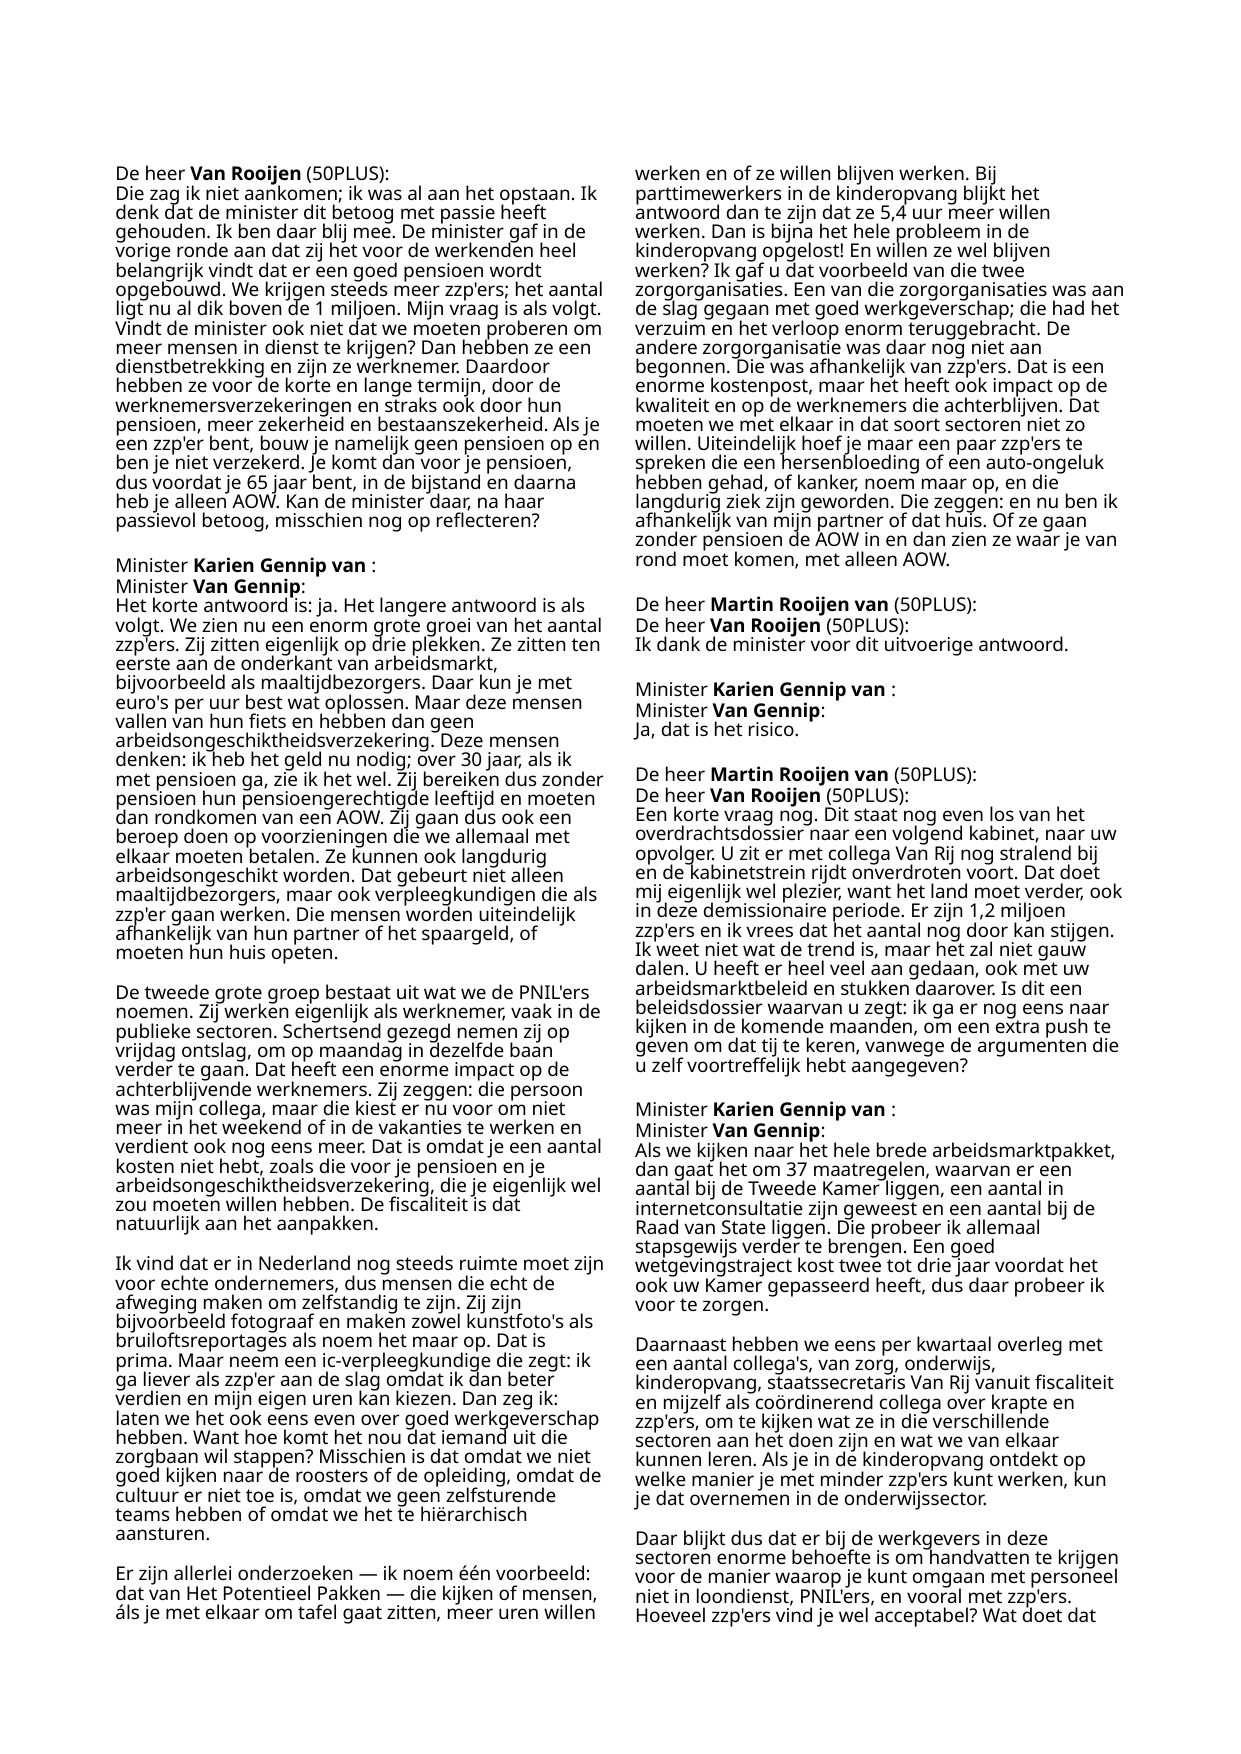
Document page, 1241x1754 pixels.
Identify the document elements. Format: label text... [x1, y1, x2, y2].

text Ik vind dat er in Nederland nog steeds ruimte moet zijn voor echte ondernemers, dus mensen die echt de afweging maken om zelfstandig te zijn. Zij zijn bijvoorbeeld fotograaf en maken zowel kunstfoto's als bruiloftsreportages als noem het maar op. Dat is prima. Maar neem een ic-verpleegkundige die zegt: ik ga liever als zzp'er aan de slag omdat ik dan beter verdien en mijn eigen uren kan kiezen. Dan zeg ik: laten we het ook eens even over goed werkgeverschap hebben. Want hoe komt het nou dat iemand uit die zorgbaan wil stappen? Misschien is dat omdat we niet goed kijken naar de roosters of de opleiding, omdat de cultuur er niet toe is, omdat we geen zelfsturende teams hebben of omdat we het te hiërarchisch aansturen. [115, 1255, 605, 1544]
text werken en of ze willen blijven werken. Bij parttimewerkers in de kinderopvang blijkt het antwoord dan te zijn dat ze 5,4 uur meer willen werken. Dan is bijna het hele probleem in de kinderopvang opgelost! En willen ze wel blijven werken? Ik gaf u dat voorbeeld van die twee zorgorganisaties. Een van die zorgorganisaties was aan de slag gegaan met goed werkgeverschap; die had het verzuim en het verloop enorm teruggebracht. De andere zorgorganisatie was daar nog niet aan begonnen. Die was afhankelijk van zzp'ers. Dat is een enorme kostenpost, maar het heeft ook impact op de kwaliteit en op de werknemers die achterblijven. Dat moeten we met elkaar in dat soort sectoren niet zo willen. Uiteindelijk hoef je maar een paar zzp'ers te spreken die een hersenbloeding of een auto-ongeluk hebben gehad, of kanker, noem maar op, en die langdurig ziek zijn geworden. Die zeggen: en nu ben ik afhankelijk van mijn partner of dat huis. Of ze gaan zonder pensioen de AOW in en dan zien ze waar je van rond moet komen, met alleen AOW. [635, 165, 1125, 570]
text Minister Karien Gennip van : [115, 552, 605, 578]
text Minister Karien Gennip van : [635, 676, 1125, 702]
text De heer Martin Rooijen van (50PLUS): [635, 761, 1125, 787]
text Het korte antwoord is: ja. Het langere antwoord is als volgt. We zien nu een enorm grote groei van het aantal zzp'ers. Zij zitten eigenlijk op drie plekken. Ze zitten ten eerste aan de onderkant van arbeidsmarkt, bijvoorbeeld als maaltijdbezorgers. Daar kun je met euro's per uur best wat oplossen. Maar deze mensen vallen van hun fiets en hebben dan geen arbeidsongeschiktheidsverzekering. Deze mensen denken: ik heb het geld nu nodig; over 30 jaar, als ik met pensioen ga, zie ik het wel. Zij bereiken dus zonder pensioen hun pensioengerechtigde leeftijd en moeten dan rondkomen van een AOW. Zij gaan dus ook een beroep doen op voorzieningen die we allemaal met elkaar moeten betalen. Ze kunnen ook langdurig arbeidsongeschikt worden. Dat gebeurt niet alleen maaltijdbezorgers, maar ook verpleegkundigen die als zzp'er gaan werken. Die mensen worden uiteindelijk afhankelijk van hun partner of het spaargeld, of moeten hun huis opeten. [115, 597, 605, 963]
text De tweede grote groep bestaat uit wat we de PNIL'ers noemen. Zij werken eigenlijk als werknemer, vaak in de publieke sectoren. Schertsend gezegd nemen zij op vrijdag ontslag, om op maandag in dezelfde baan verder te gaan. Dat heeft een enorme impact op de achterblijvende werknemers. Zij zeggen: die persoon was mijn collega, maar die kiest er nu voor om niet meer in het weekend of in de vakanties te werken en verdient ook nog eens meer. Dat is omdat je een aantal kosten niet hebt, zoals die voor je pensioen en je arbeidsongeschiktheidsverzekering, die je eigenlijk wel zou moeten willen hebben. De fiscaliteit is dat natuurlijk aan het aanpakken. [115, 984, 605, 1235]
text Daar blijkt dus dat er bij de werkgevers in deze sectoren enorme behoefte is om handvatten te krijgen voor de manier waarop je kunt omgaan met personeel niet in loondienst, PNIL'ers, en vooral met zzp'ers. Hoeveel zzp'ers vind je wel acceptabel? Wat doet dat [635, 1530, 1125, 1626]
text Minister Van Gennip: [635, 702, 1125, 721]
text De heer Van Rooijen (50PLUS): [115, 165, 605, 184]
text Een korte vraag nog. Dit staat nog even los van het overdrachtsdossier naar een volgend kabinet, naar uw opvolger. U zit er met collega Van Rij nog stralend bij en de kabinetstrein rijdt onverdroten voort. Dat doet mij eigenlijk wel plezier, want het land moet verder, ook in deze demissionaire periode. Er zijn 1,2 miljoen zzp'ers en ik vrees dat het aantal nog door kan stijgen. Ik weet niet wat de trend is, maar het zal niet gauw dalen. U heeft er heel veel aan gedaan, ook met uw arbeidsmarktbeleid en stukken daarover. Is dit een beleidsdossier waarvan u zegt: ik ga er nog eens naar kijken in de komende maanden, om een extra push te geven om dat tij te keren, vanwege de argumenten die u zelf voortreffelijk hebt aangegeven? [635, 806, 1125, 1076]
text Minister Karien Gennip van : [635, 1097, 1125, 1122]
text Er zijn allerlei onderzoeken — ik noem één voorbeeld: dat van Het Potentieel Pakken — die kijken of mensen, áls je met elkaar om tafel gaat zitten, meer uren willen [115, 1565, 605, 1623]
text Daarnaast hebben we eens per kwartaal overleg met een aantal collega's, van zorg, onderwijs, kinderopvang, staatssecretaris Van Rij vanuit fiscaliteit en mijzelf als coördinerend collega over krapte en zzp'ers, om te kijken wat ze in die verschillende sectoren aan het doen zijn en wat we van elkaar kunnen leren. Als je in de kinderopvang ontdekt op welke manier je met minder zzp'ers kunt werken, kun je dat overnemen in de onderwijssector. [635, 1336, 1125, 1509]
text Die zag ik niet aankomen; ik was al aan het opstaan. Ik denk dat de minister dit betoog met passie heeft gehouden. Ik ben daar blij mee. De minister gaf in de vorige ronde aan dat zij het voor de werkenden heel belangrijk vindt dat er een goed pensioen wordt opgebouwd. We krijgen steeds meer zzp'ers; het aantal ligt nu al dik boven de 1 miljoen. Mijn vraag is als volgt. Vindt de minister ook niet dat we moeten proberen om meer mensen in dienst te krijgen? Dan hebben ze een dienstbetrekking en zijn ze werknemer. Daardoor hebben ze voor de korte en lange termijn, door de werknemersverzekeringen en straks ook door hun pensioen, meer zekerheid en bestaanszekerheid. Als je een zzp'er bent, bouw je namelijk geen pensioen op en ben je niet verzekerd. Je komt dan voor je pensioen, dus voordat je 65 jaar bent, in de bijstand en daarna heb je alleen AOW. Kan de minister daar, na haar passievol betoog, misschien nog op reflecteren? [115, 184, 605, 531]
text Minister Van Gennip: [115, 578, 605, 597]
text Minister Van Gennip: [635, 1122, 1125, 1142]
text De heer Van Rooijen (50PLUS): [635, 617, 1125, 636]
text De heer Martin Rooijen van (50PLUS): [635, 591, 1125, 617]
text Ja, dat is het risico. [635, 721, 1125, 740]
text Ik dank de minister voor dit uitvoerige antwoord. [635, 636, 1125, 655]
text De heer Van Rooijen (50PLUS): [635, 787, 1125, 806]
text Als we kijken naar het hele brede arbeidsmarktpakket, dan gaat het om 37 maatregelen, waarvan er een aantal bij de Tweede Kamer liggen, een aantal in internetconsultatie zijn geweest en een aantal bij de Raad van State liggen. Die probeer ik allemaal stapsgewijs verder te brengen. Een goed wetgevingstraject kost twee tot drie jaar voordat het ook uw Kamer gepasseerd heeft, dus daar probeer ik voor te zorgen. [635, 1142, 1125, 1315]
